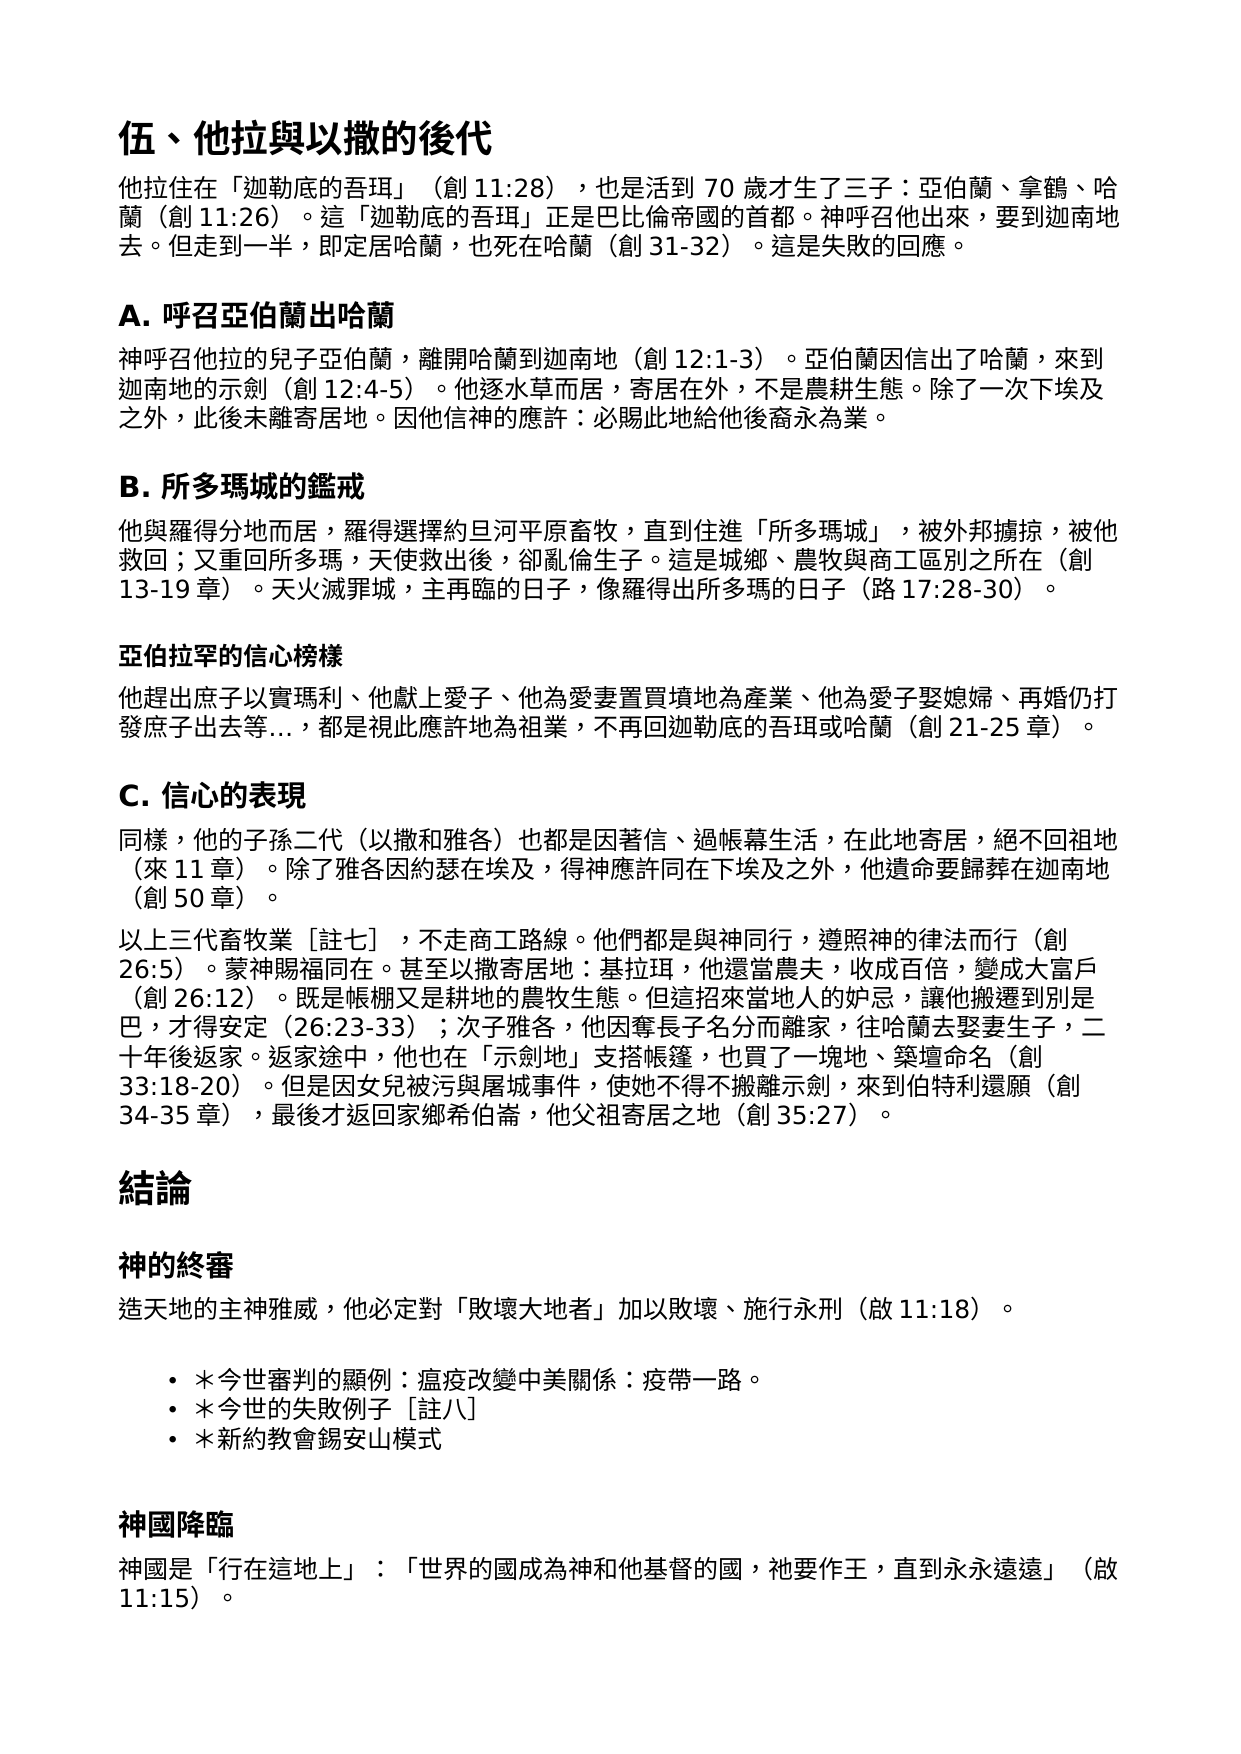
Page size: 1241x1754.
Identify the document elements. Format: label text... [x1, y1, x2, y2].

text 他拉住在「迦勒底的吾珥」（創11:28），也是活到 70 歲才生了三子：亞伯蘭、拿鶴、哈蘭（創11:26）。這「迦勒底的吾珥」正是巴比倫帝國的首都。神呼召他出來，要到迦南地去。但走到一半，即定居哈蘭，也死在哈蘭（創31-32）。這是失敗的回應。 [118, 174, 1122, 262]
list ＊今世的失敗例子［註八］ [177, 1396, 1122, 1425]
subtitle 伍、他拉與以撒的後代 [118, 118, 1122, 162]
subtitle A. 呼召亞伯蘭出哈蘭 [118, 299, 1122, 333]
text 神呼召他拉的兒子亞伯蘭，離開哈蘭到迦南地（創12:1-3）。亞伯蘭因信出了哈蘭，來到迦南地的示劍（創12:4-5）。他逐水草而居，寄居在外，不是農耕生態。除了一次下埃及之外，此後未離寄居地。因他信神的應許：必賜此地給他後裔永為業。 [118, 346, 1122, 433]
text 同樣，他的子孫二代（以撒和雅各）也都是因著信、過帳幕生活，在此地寄居，絕不回祖地（來11章）。除了雅各因約瑟在埃及，得神應許同在下埃及之外，他遺命要歸葬在迦南地（創50章）。 [118, 826, 1122, 914]
subtitle 亞伯拉罕的信心榜樣 [118, 642, 1122, 671]
text 他趕出庶子以實瑪利、他獻上愛子、他為愛妻置買墳地為產業、他為愛子娶媳婦、再婚仍打發庶子出去等…，都是視此應許地為祖業，不再回迦勒底的吾珥或哈蘭（創21-25章）。 [118, 684, 1122, 742]
text 神國是「行在這地上」：「世界的國成為神和他基督的國，祂要作王，直到永永遠遠」（啟11:15）。 [118, 1555, 1122, 1613]
subtitle B. 所多瑪城的鑑戒 [118, 471, 1122, 505]
text 以上三代畜牧業［註七］，不走商工路線。他們都是與神同行，遵照神的律法而行（創26:5）。蒙神賜福同在。甚至以撒寄居地：基拉珥，他還當農夫，收成百倍，變成大富戶（創26:12）。既是帳棚又是耕地的農牧生態。但這招來當地人的妒忌，讓他搬遷到別是巴，才得安定（26:23-33）；次子雅各，他因奪長子名分而離家，往哈蘭去娶妻生子，二十年後返家。返家途中，他也在「示劍地」支搭帳篷，也買了一塊地、築壇命名（創33:18-20）。但是因女兒被污與屠城事件，使她不得不搬離示劍，來到伯特利還願（創34-35章），最後才返回家鄉希伯崙，他父祖寄居之地（創35:27）。 [118, 926, 1122, 1130]
text 他與羅得分地而居，羅得選擇約旦河平原畜牧，直到住進「所多瑪城」，被外邦擄掠，被他救回；又重回所多瑪，天使救出後，卻亂倫生子。這是城鄉、農牧與商工區別之所在（創13-19章）。天火滅罪城，主再臨的日子，像羅得出所多瑪的日子（路17:28-30）。 [118, 517, 1122, 605]
list ＊今世審判的顯例：瘟疫改變中美關係：疫帶一路。 [177, 1367, 1122, 1396]
list ＊新約教會錫安山模式 [177, 1425, 1122, 1454]
subtitle C. 信心的表現 [118, 780, 1122, 814]
text 造天地的主神雅威，他必定對「敗壞大地者」加以敗壞、施行永刑（啟11:18）。 [118, 1295, 1122, 1324]
subtitle 神的終審 [118, 1249, 1122, 1283]
subtitle 結論 [118, 1168, 1122, 1211]
subtitle 神國降臨 [118, 1508, 1122, 1542]
